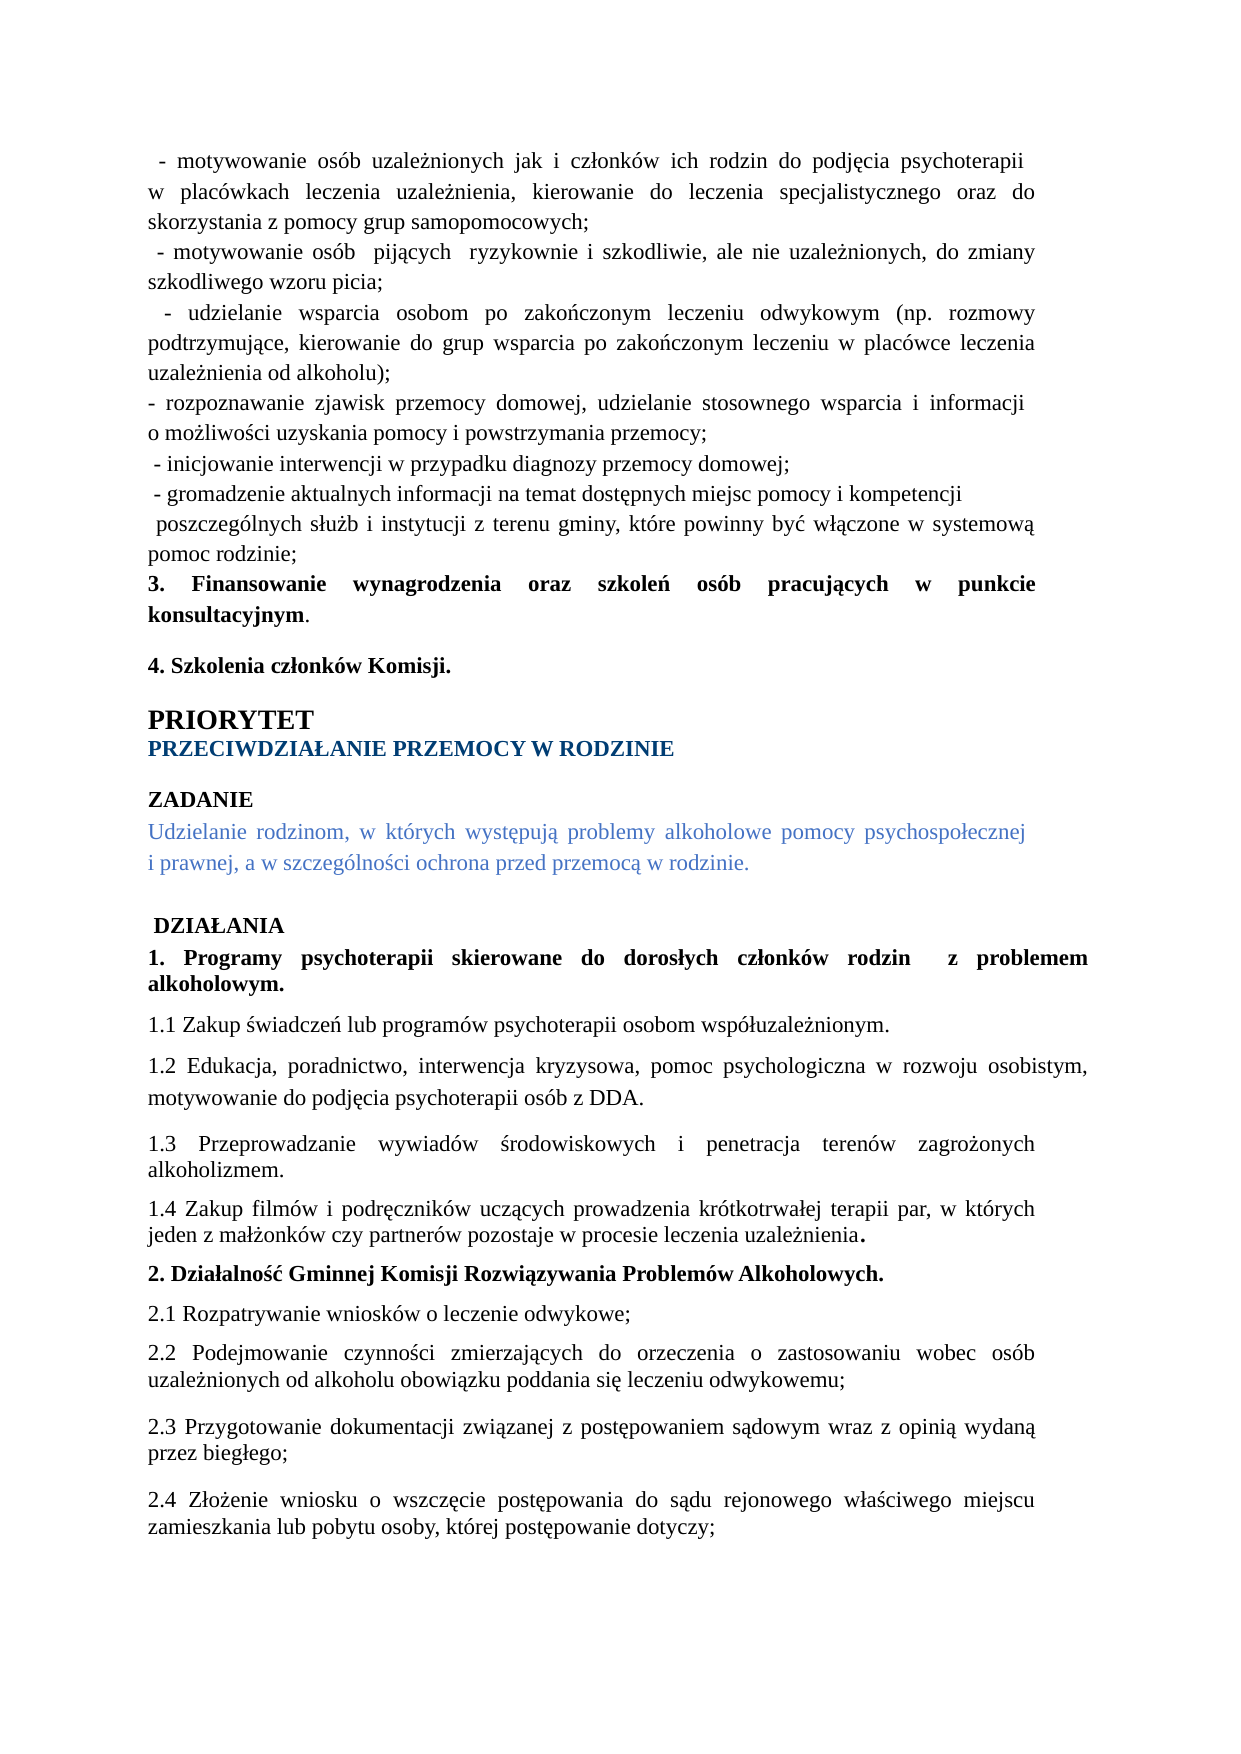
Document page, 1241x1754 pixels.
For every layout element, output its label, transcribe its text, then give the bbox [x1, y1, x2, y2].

text Udzielanie rodzinom, w których występują problemy alkoholowe pomocy psychospołecznej i prawnej, a w szczególności ochrona przed przemocą w rodzinie. [148, 818, 1036, 876]
text 2.4 Złożenie wniosku o wszczęcie postępowania do sądu rejonowego właściwego miejscu zamieszkania lub pobytu osoby, której postępowanie dotyczy; [148, 1486, 1036, 1539]
text 1.4 Zakup filmów i podręczników uczących prowadzenia krótkotrwałej terapii par, w których jeden z małżonków czy partnerów pozostaje w procesie leczenia uzależnienia. [148, 1195, 1036, 1248]
text 1.3 Przeprowadzanie wywiadów środowiskowych i penetracja terenów zagrożonych alkoholizmem. [148, 1130, 1036, 1183]
text ZADANIE [148, 786, 1036, 813]
text PRZECIWDZIAŁANIE PRZEMOCY W RODZINIE [148, 735, 1036, 762]
subtitle PRIORYTET [148, 703, 1036, 735]
text 2. Działalność Gminnej Komisji Rozwiązywania Problemów Alkoholowych. [148, 1260, 1036, 1287]
text - motywowanie osób uzależnionych jak i członków ich rodzin do podjęcia psychoterapii w placówkach leczenia uzależnienia, kierowanie do leczenia specjalistycznego oraz do skorzystania z pomocy grup samopomocowych; [148, 148, 1036, 234]
text 2.2 Podejmowanie czynności zmierzających do orzeczenia o zastosowaniu wobec osób uzależnionych od alkoholu obowiązku poddania się leczeniu odwykowemu; [148, 1339, 1036, 1392]
text 1. Programy psychoterapii skierowane do dorosłych członków rodzin z problemem alkoholowym. [148, 944, 1089, 997]
text 2.1 Rozpatrywanie wniosków o leczenie odwykowe; [148, 1300, 1036, 1326]
text - udzielanie wsparcia osobom po zakończonym leczeniu odwykowym (np. rozmowy podtrzymujące, kierowanie do grup wsparcia po zakończonym leczeniu w placówce leczenia uzależnienia od alkoholu); [148, 299, 1036, 385]
text - motywowanie osób pijących ryzykownie i szkodliwie, ale nie uzależnionych, do zmiany szkodliwego wzoru picia; [148, 238, 1036, 295]
text poszczególnych służb i instytucji z terenu gminy, które powinny być włączone w systemową pomoc rodzinie; [148, 510, 1036, 567]
text - gromadzenie aktualnych informacji na temat dostępnych miejsc pomocy i kompetencji [148, 480, 1036, 506]
text - inicjowanie interwencji w przypadku diagnozy przemocy domowej; [148, 450, 1036, 476]
text 1.2 Edukacja, poradnictwo, interwencja kryzysowa, pomoc psychologiczna w rozwoju osobistym, motywowanie do podjęcia psychoterapii osób z DDA. [148, 1052, 1089, 1110]
text 2.3 Przygotowanie dokumentacji związanej z postępowaniem sądowym wraz z opinią wydaną przez biegłego; [148, 1413, 1036, 1466]
text - rozpoznawanie zjawisk przemocy domowej, udzielanie stosownego wsparcia i informacji o możliwości uzyskania pomocy i powstrzymania przemocy; [148, 389, 1036, 446]
text DZIAŁANIA [148, 912, 1089, 939]
text 1.1 Zakup świadczeń lub programów psychoterapii osobom współuzależnionym. [148, 1011, 1089, 1038]
text 3. Finansowanie wynagrodzenia oraz szkoleń osób pracujących w punkcie konsultacyjnym. [148, 571, 1036, 627]
text 4. Szkolenia członków Komisji. [148, 652, 1036, 678]
